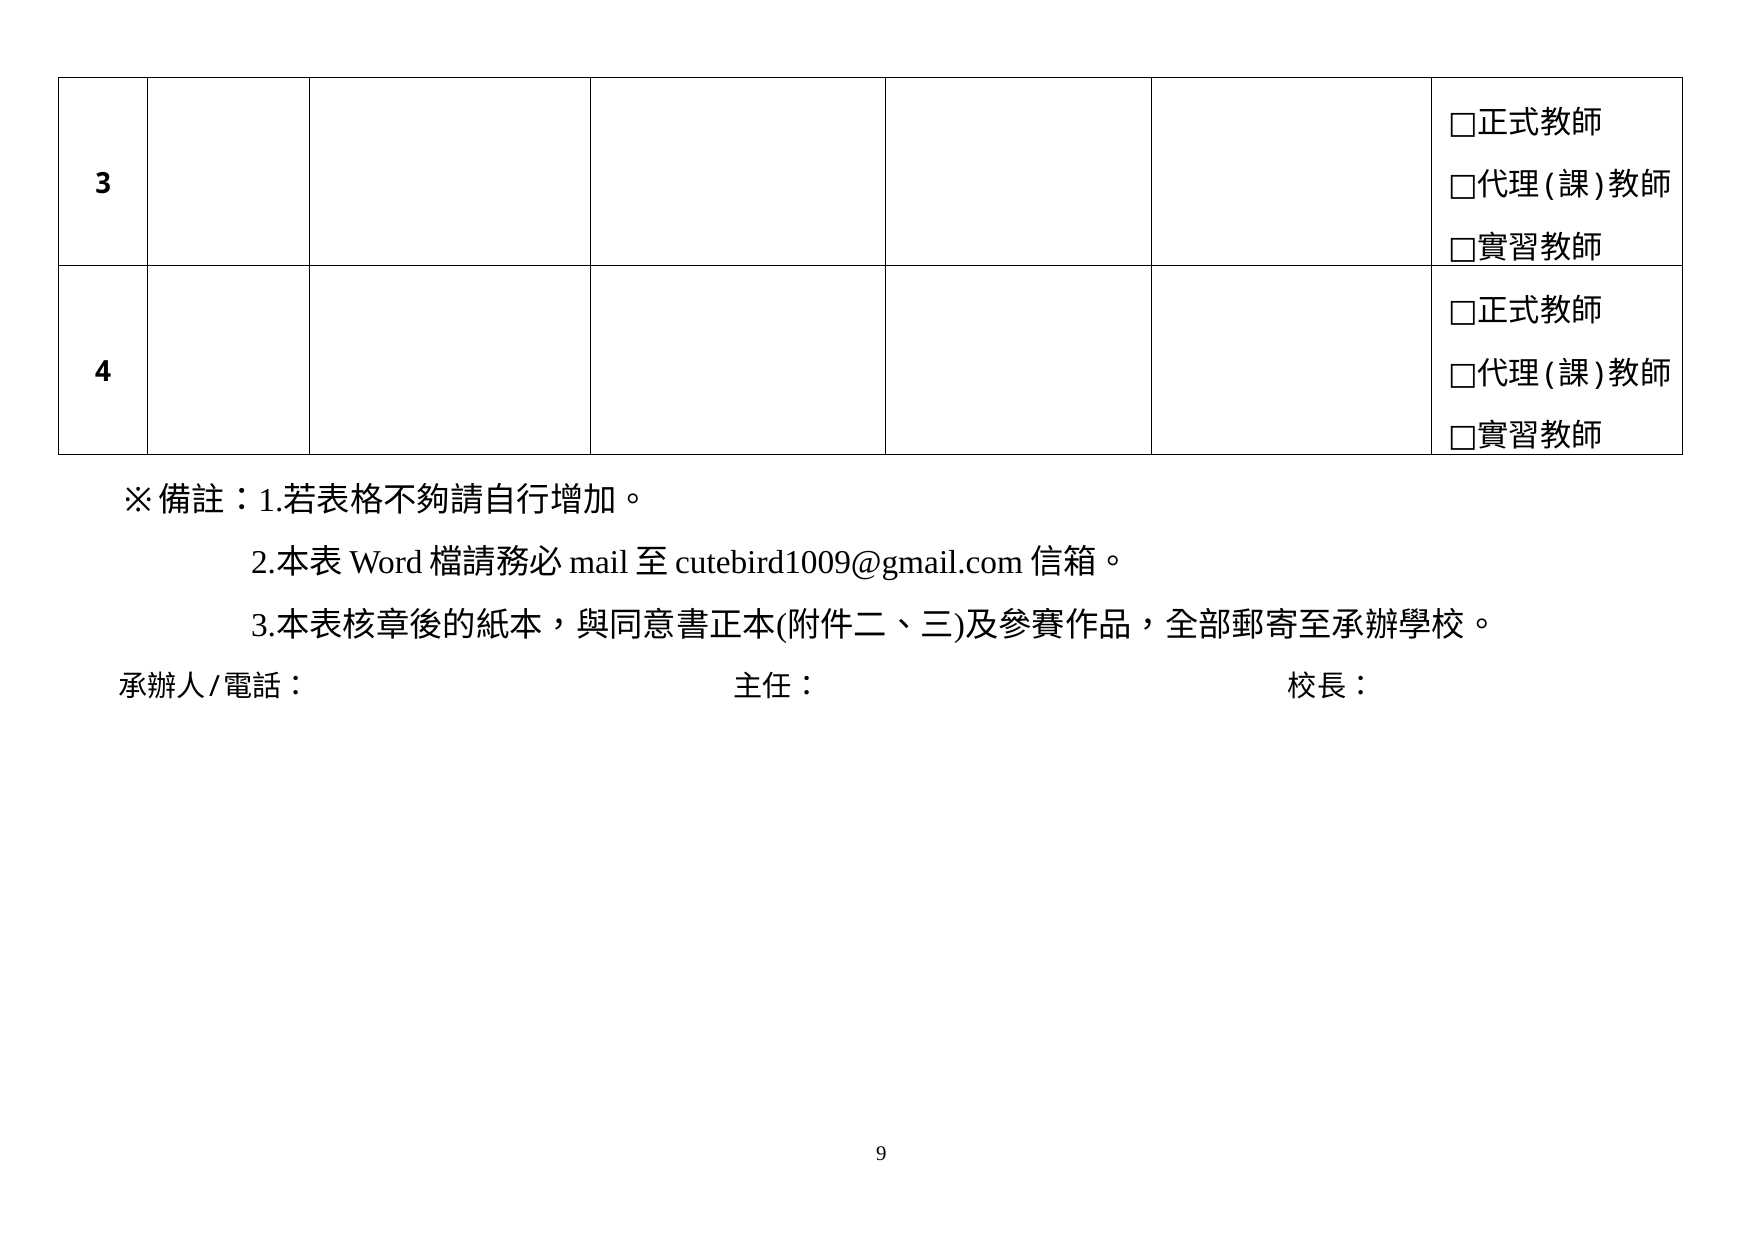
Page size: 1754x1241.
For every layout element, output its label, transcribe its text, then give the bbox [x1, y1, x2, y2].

text ※備註：1.若表格不夠請自行增加。 [118, 455, 1636, 517]
table_cell [1152, 266, 1431, 454]
table_cell □正式教師 □代理(課)教師 □實習教師 [1432, 266, 1682, 454]
table_cell [148, 78, 309, 265]
table_cell [148, 266, 309, 454]
text 2.本表Word檔請務必mail至cutebird1009@gmail.com信箱。 [251, 517, 1636, 580]
table_cell 4 [59, 266, 147, 454]
table_cell [310, 266, 590, 454]
table_cell [310, 78, 590, 265]
table_cell [886, 78, 1151, 265]
text 3.本表核章後的紙本，與同意書正本(附件二、三)及參賽作品，全部郵寄至承辦學校。 [251, 580, 1636, 642]
text 承辦人/電話： 主任： 校長： [118, 642, 1636, 705]
table_cell [886, 266, 1151, 454]
table_cell 3 [59, 78, 147, 265]
table_cell [1152, 78, 1431, 265]
table_cell [591, 78, 885, 265]
table_cell [591, 266, 885, 454]
table_cell □正式教師 □代理(課)教師 □實習教師 [1432, 78, 1682, 265]
